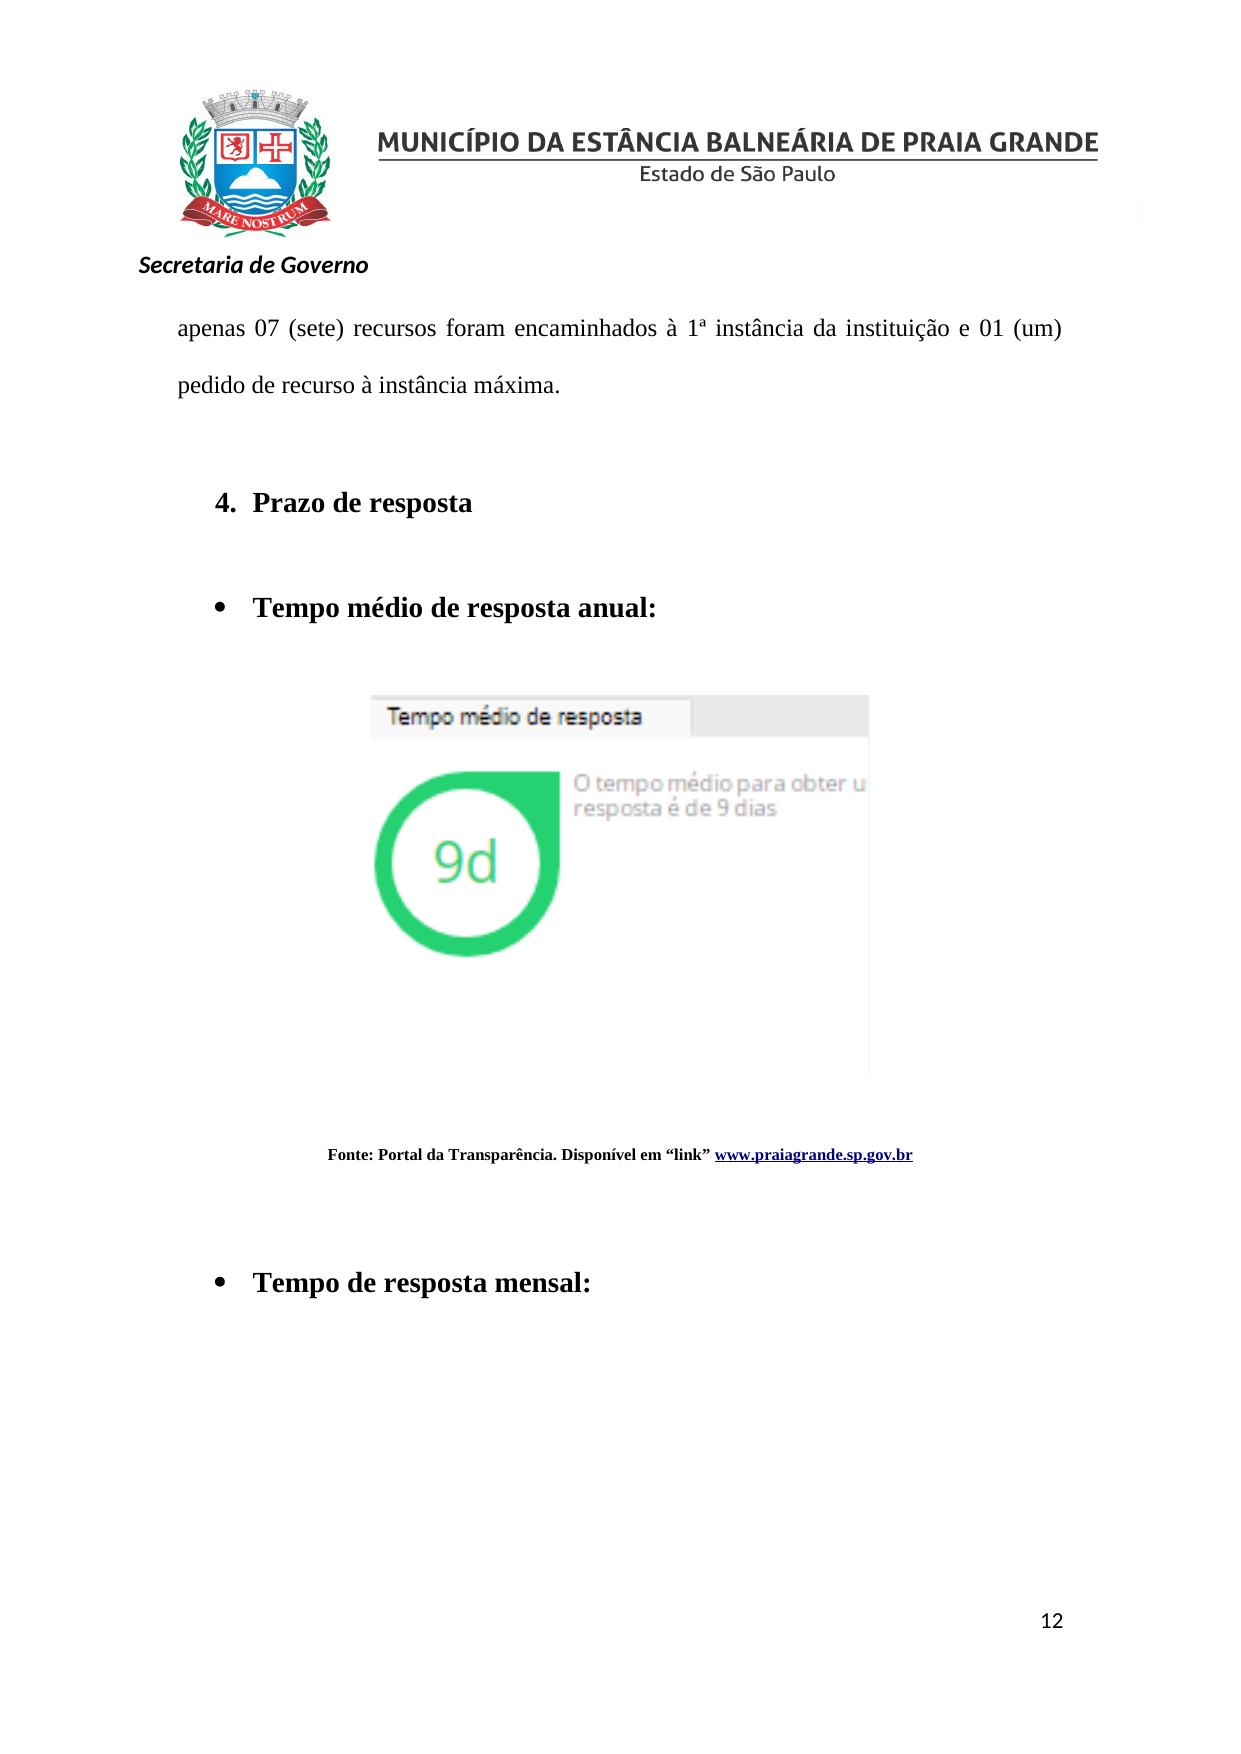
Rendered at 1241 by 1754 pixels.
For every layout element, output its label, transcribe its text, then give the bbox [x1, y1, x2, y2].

text apenas 07 (sete) recursos foram encaminhados à 1ª instância da instituição e 01 (um) pedido de recurso à instância máxima. [177, 313, 1063, 399]
text Fonte: Portal da Transparência. Disponível em “link” www.praiagrande.sp.gov.br [177, 1144, 1063, 1164]
list Tempo médio de resposta anual: [215, 590, 1063, 624]
list Tempo de resposta mensal: [215, 1265, 1063, 1299]
list Prazo de resposta [215, 485, 1063, 519]
